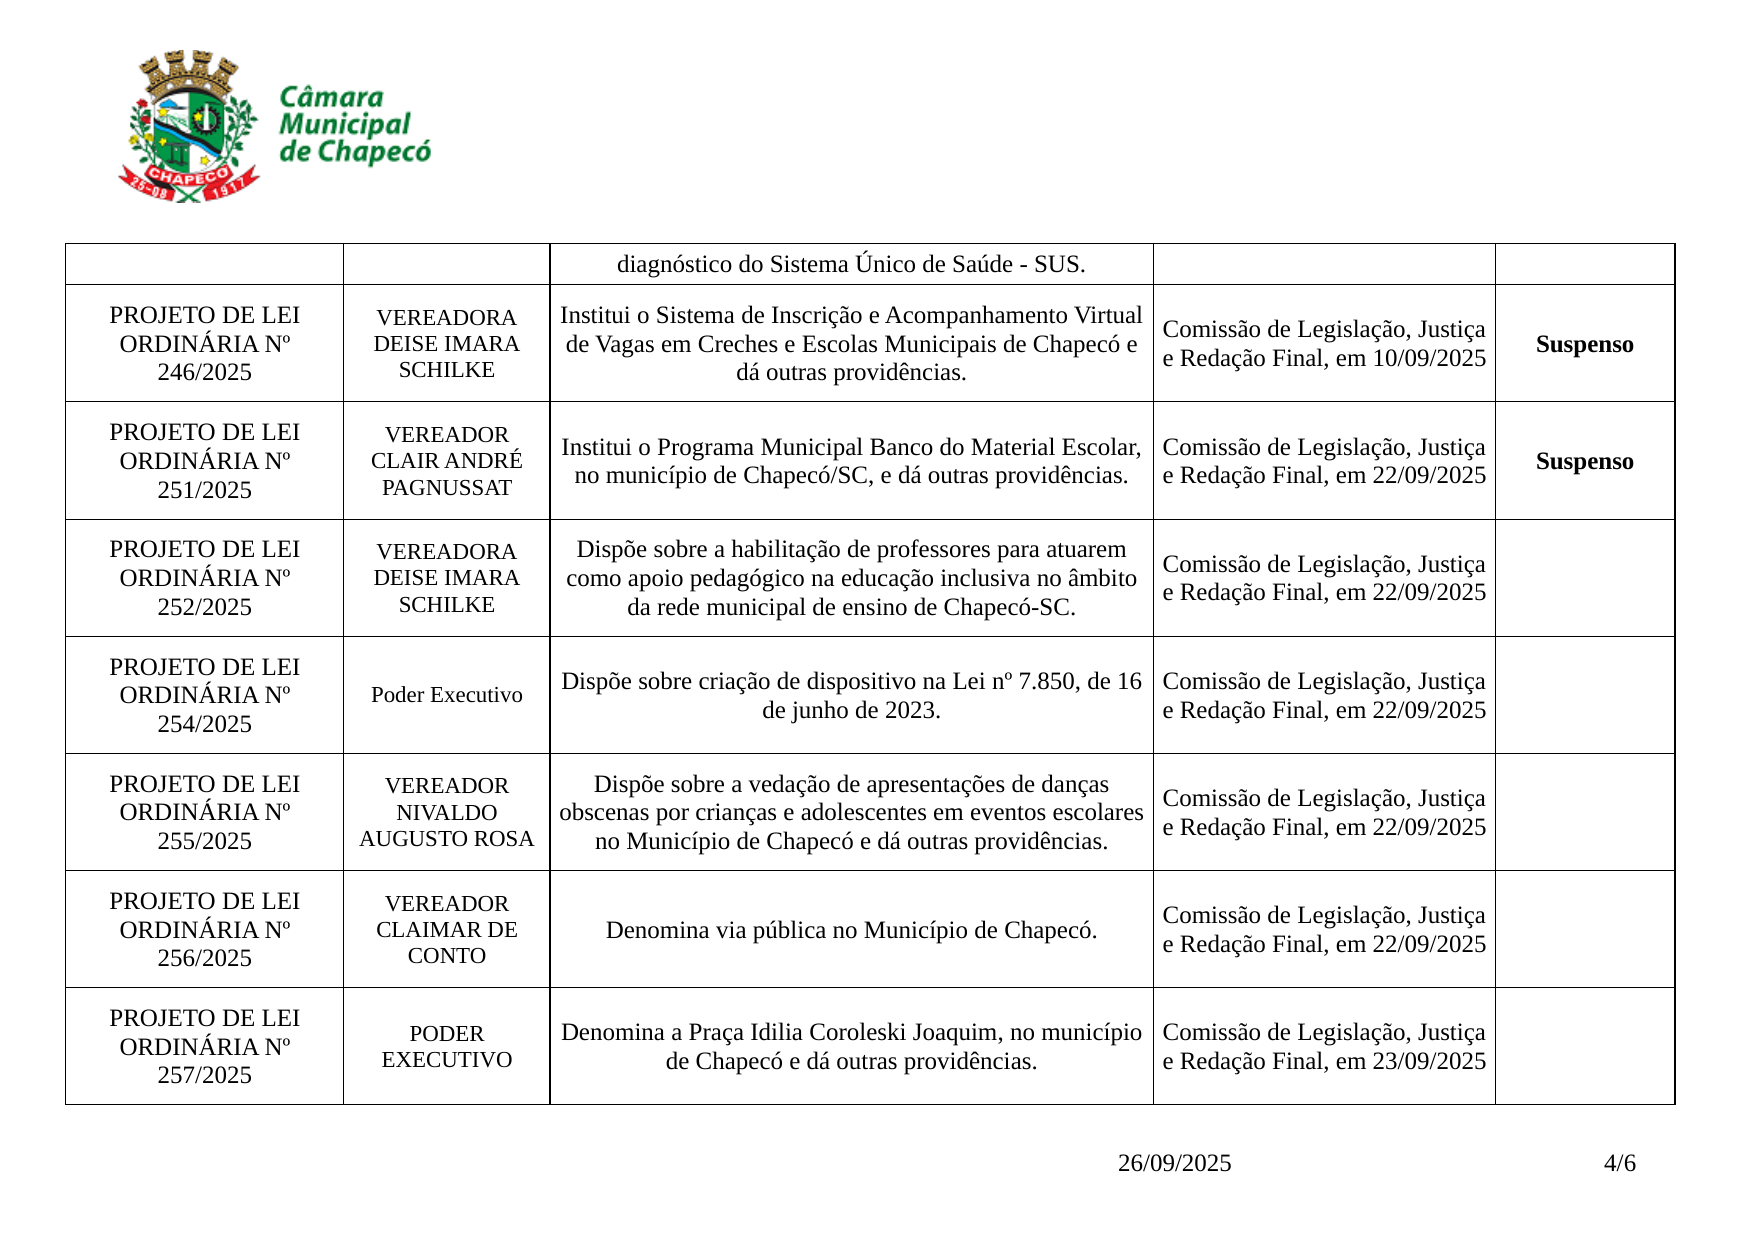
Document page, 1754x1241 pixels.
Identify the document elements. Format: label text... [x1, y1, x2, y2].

table_cell PROJETO DE LEI ORDINÁRIA Nº 255/2025 [66, 754, 343, 870]
table_cell Poder Executivo [344, 637, 549, 753]
table_cell Dispõe sobre a vedação de apresentações de danças obscenas por crianças e adolescentes em eventos escolares no Município de Chapecó e dá outras providências. [551, 754, 1153, 870]
table_cell Comissão de Legislação, Justiça e Redação Final, em 22/09/2025 [1154, 520, 1495, 636]
picture [118, 50, 431, 203]
table_cell [1496, 871, 1674, 987]
table_cell Suspenso [1496, 402, 1674, 518]
table_cell VEREADORA DEISE IMARA SCHILKE [344, 520, 549, 636]
table_cell Comissão de Legislação, Justiça e Redação Final, em 22/09/2025 [1154, 754, 1495, 870]
table_cell [1496, 637, 1674, 753]
table_cell [1496, 244, 1674, 284]
table_cell VEREADOR CLAIR ANDRÉ PAGNUSSAT [344, 402, 549, 518]
table_cell VEREADOR NIVALDO AUGUSTO ROSA [344, 754, 549, 870]
table_cell Comissão de Legislação, Justiça e Redação Final, em 10/09/2025 [1154, 285, 1495, 401]
table_cell Denomina a Praça Idilia Coroleski Joaquim, no município de Chapecó e dá outras providências. [551, 988, 1153, 1104]
table_cell [1496, 520, 1674, 636]
table_cell Comissão de Legislação, Justiça e Redação Final, em 22/09/2025 [1154, 637, 1495, 753]
table_cell Denomina via pública no Município de Chapecó. [551, 871, 1153, 987]
table_cell PODER EXECUTIVO [344, 988, 549, 1104]
table_cell [1154, 244, 1495, 284]
table_cell PROJETO DE LEI ORDINÁRIA Nº 251/2025 [66, 402, 343, 518]
table_cell Dispõe sobre criação de dispositivo na Lei nº 7.850, de 16 de junho de 2023. [551, 637, 1153, 753]
table_cell [1496, 754, 1674, 870]
table_cell Suspenso [1496, 285, 1674, 401]
table_cell [1496, 988, 1674, 1104]
table_cell Comissão de Legislação, Justiça e Redação Final, em 23/09/2025 [1154, 988, 1495, 1104]
table_cell Institui o Programa Municipal Banco do Material Escolar, no município de Chapecó/SC, e dá outras providências. [551, 402, 1153, 518]
table_cell PROJETO DE LEI ORDINÁRIA Nº 254/2025 [66, 637, 343, 753]
table_cell [66, 244, 343, 284]
table_cell Dispõe sobre a habilitação de professores para atuarem como apoio pedagógico na educação inclusiva no âmbito da rede municipal de ensino de Chapecó-SC. [551, 520, 1153, 636]
table_cell VEREADORA DEISE IMARA SCHILKE [344, 285, 549, 401]
table_cell PROJETO DE LEI ORDINÁRIA Nº 256/2025 [66, 871, 343, 987]
table_cell VEREADOR CLAIMAR DE CONTO [344, 871, 549, 987]
table_cell [344, 244, 549, 284]
table_cell Comissão de Legislação, Justiça e Redação Final, em 22/09/2025 [1154, 871, 1495, 987]
table_cell diagnóstico do Sistema Único de Saúde - SUS. [551, 244, 1153, 284]
table_cell PROJETO DE LEI ORDINÁRIA Nº 246/2025 [66, 285, 343, 401]
table_cell Institui o Sistema de Inscrição e Acompanhamento Virtual de Vagas em Creches e Escolas Municipais de Chapecó e dá outras providências. [551, 285, 1153, 401]
table_cell PROJETO DE LEI ORDINÁRIA Nº 252/2025 [66, 520, 343, 636]
table_cell PROJETO DE LEI ORDINÁRIA Nº 257/2025 [66, 988, 343, 1104]
table_cell Comissão de Legislação, Justiça e Redação Final, em 22/09/2025 [1154, 402, 1495, 518]
